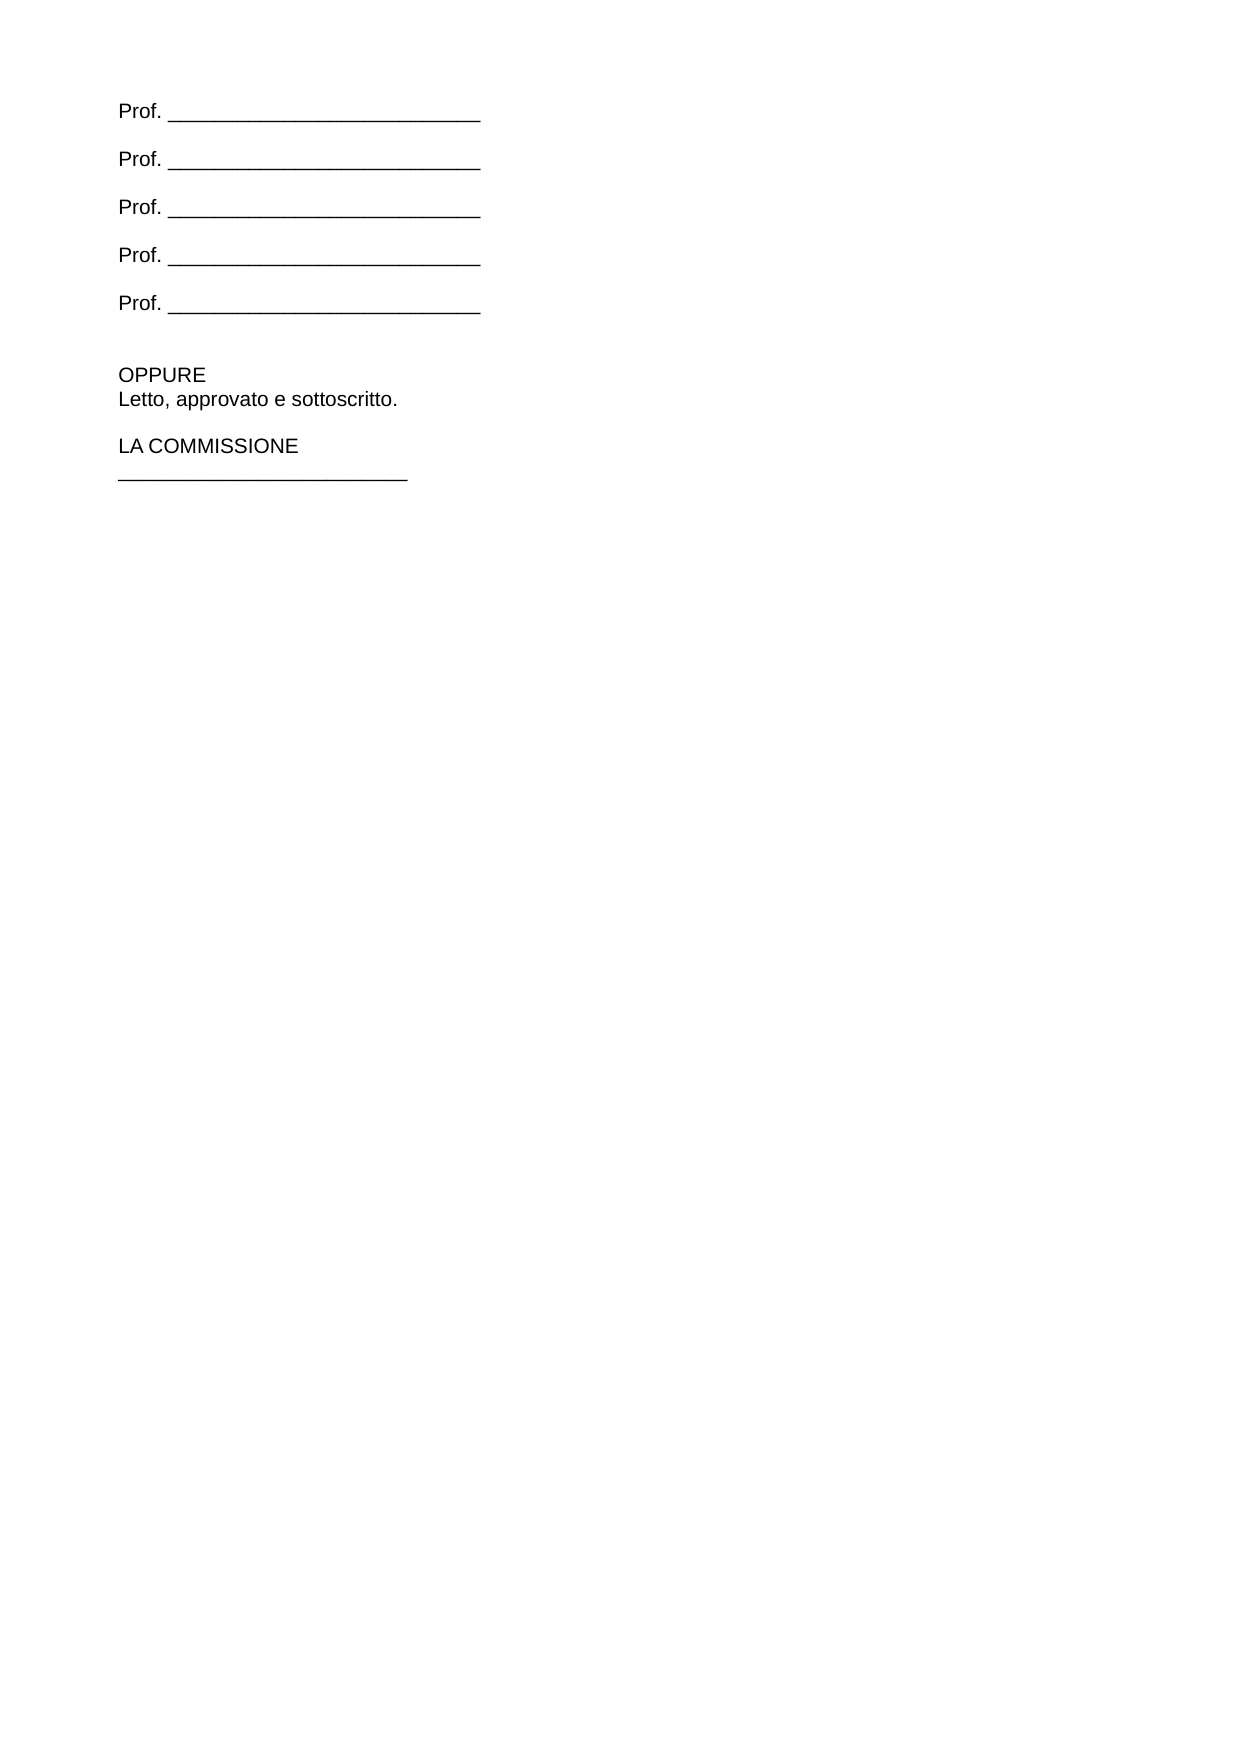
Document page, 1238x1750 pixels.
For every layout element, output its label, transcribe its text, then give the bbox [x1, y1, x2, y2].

text Prof. ___________________________ [118, 195, 1119, 219]
text _________________________ [118, 458, 1119, 482]
text Prof. ___________________________ [118, 147, 1119, 171]
text LA COMMISSIONE [118, 434, 1119, 458]
text Prof. ___________________________ [118, 99, 1119, 123]
text OPPURE [118, 362, 1119, 386]
text Letto, approvato e sottoscritto. [118, 386, 1119, 410]
text Prof. ___________________________ [118, 291, 1119, 314]
text Prof. ___________________________ [118, 243, 1119, 267]
